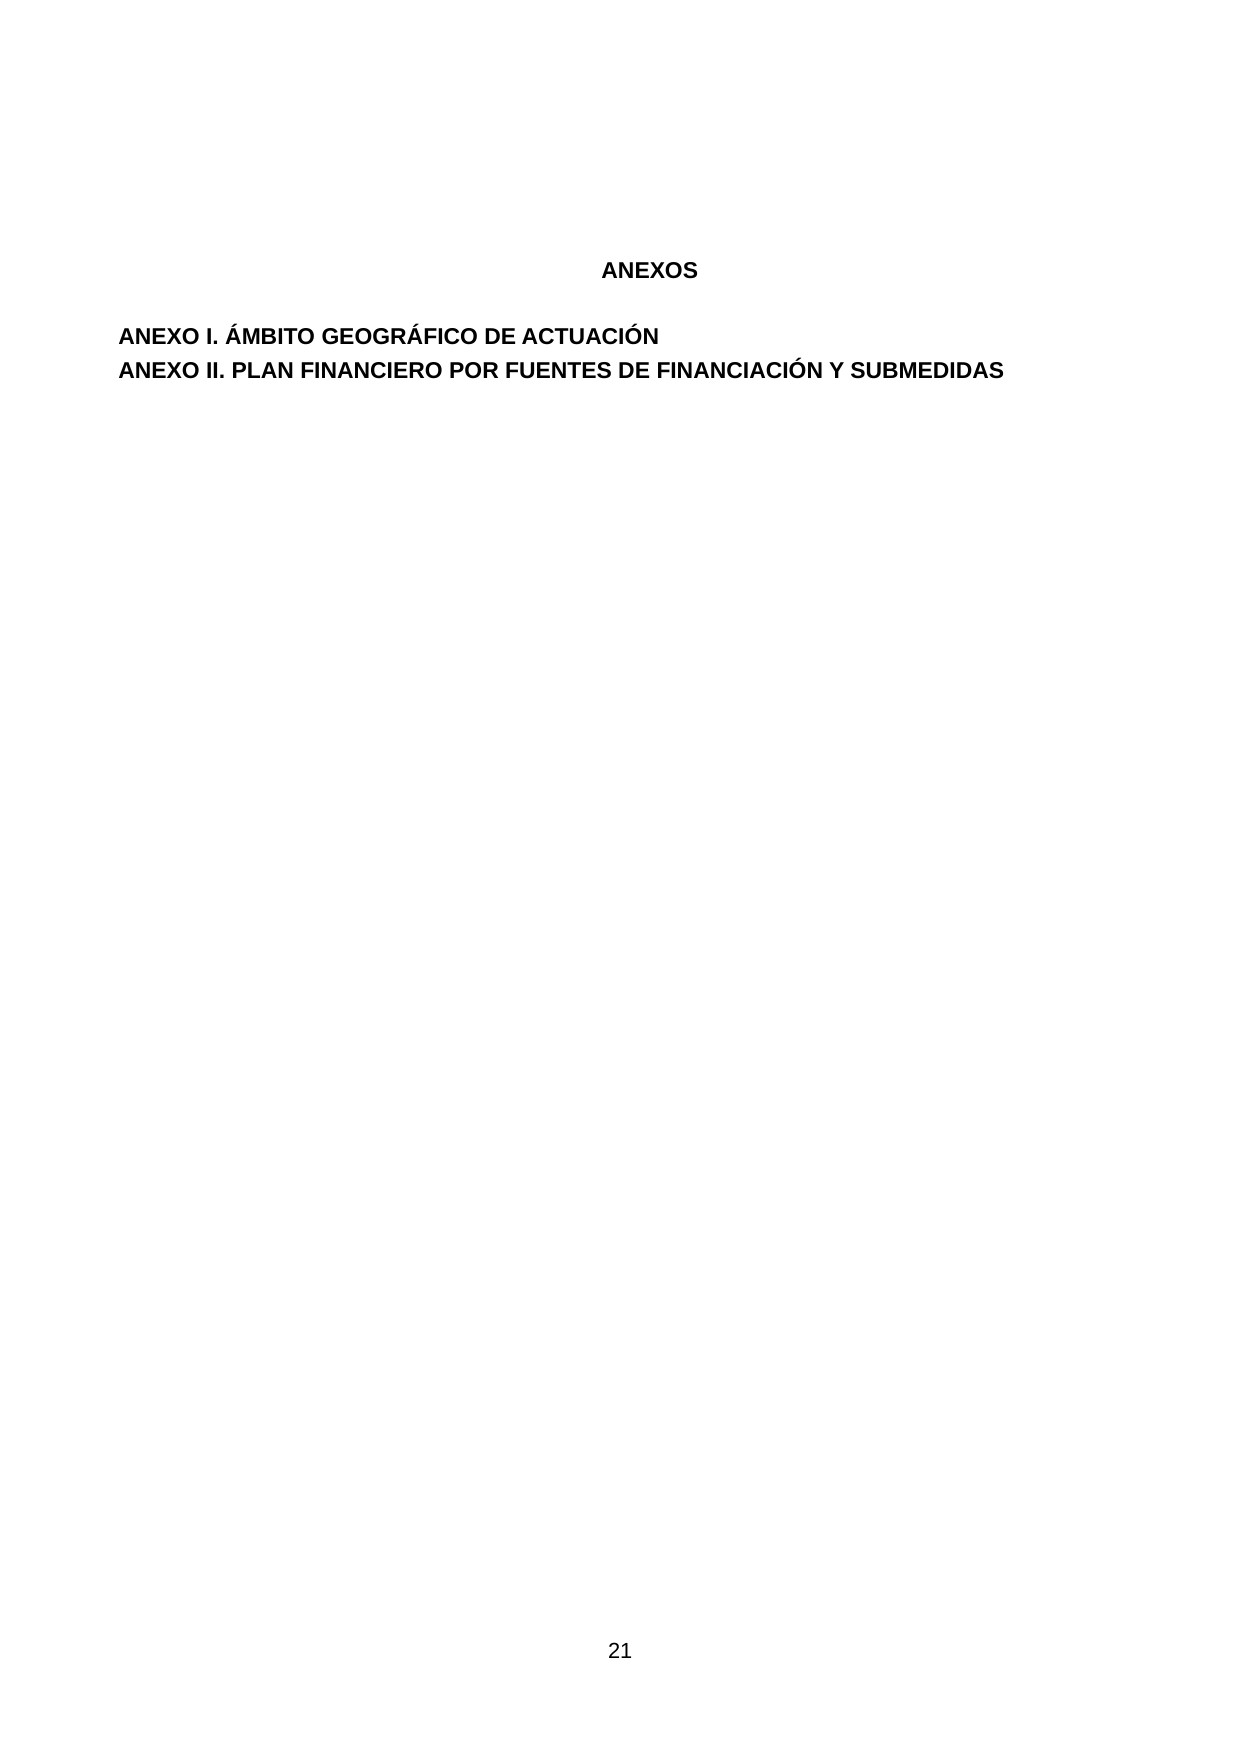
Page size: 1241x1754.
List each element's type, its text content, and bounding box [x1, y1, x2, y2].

text ANEXOS [118, 251, 1122, 285]
text ANEXO II. PLAN FINANCIERO POR FUENTES DE FINANCIACIÓN Y SUBMEDIDAS [118, 351, 1122, 385]
text ANEXO I. ÁMBITO GEOGRÁFICO DE ACTUACIÓN [118, 318, 1122, 351]
